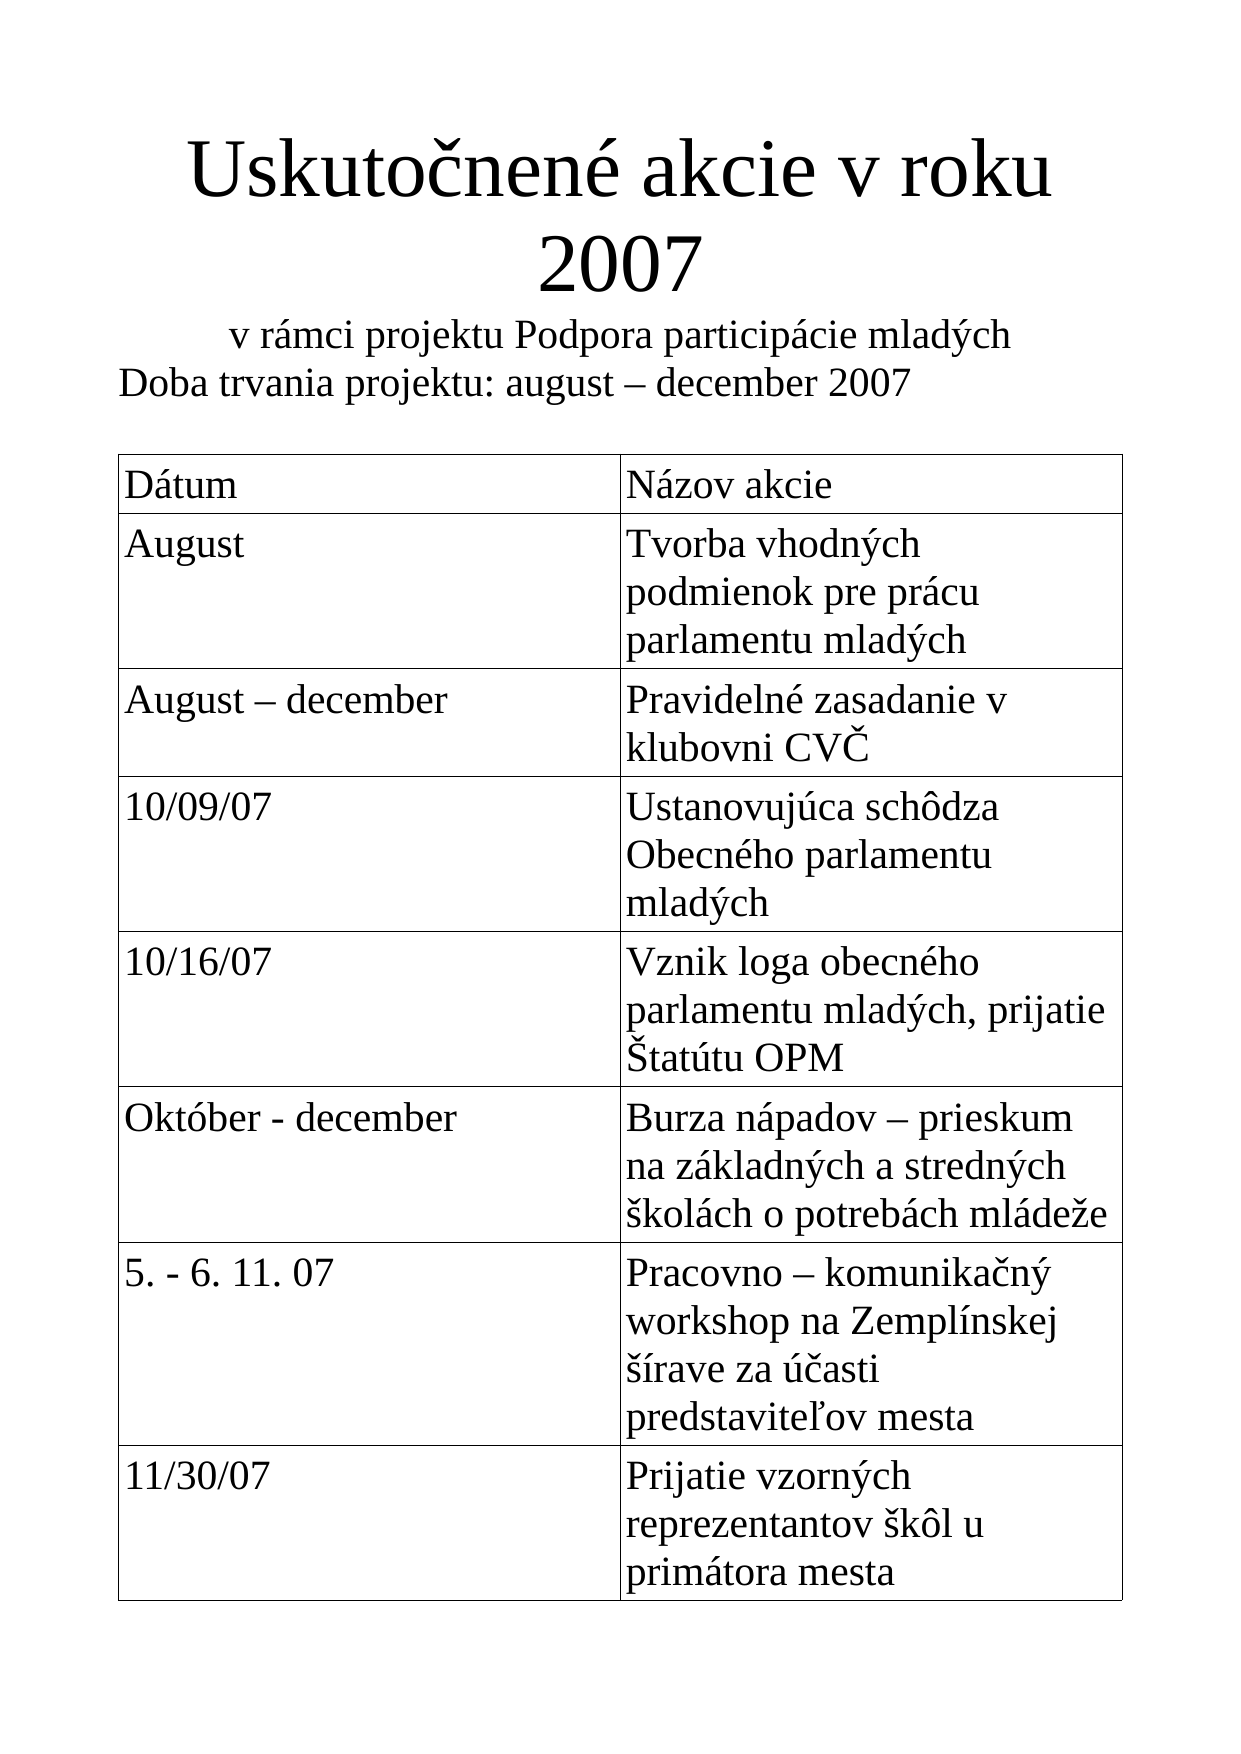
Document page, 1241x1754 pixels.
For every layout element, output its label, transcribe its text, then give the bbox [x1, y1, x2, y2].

text Doba trvania projektu: august – december 2007 [118, 358, 1122, 406]
table_cell Vznik loga obecného parlamentu mladých, prijatie Štatútu OPM [621, 932, 1122, 1086]
text v rámci projektu Podpora participácie mladých [118, 310, 1122, 358]
table_cell Ustanovujúca schôdza Obecného parlamentu mladých [621, 777, 1122, 931]
table_header Názov akcie [621, 455, 1122, 513]
text Uskutočnené akcie v roku 2007 [118, 118, 1122, 310]
table_cell Tvorba vhodných podmienok pre prácu parlamentu mladých [621, 514, 1122, 668]
table_cell Prijatie vzorných reprezentantov škôl u primátora mesta [621, 1446, 1122, 1600]
table_header Dátum [119, 455, 620, 513]
table_cell 5. - 6. 11. 07 [119, 1243, 620, 1445]
table_cell 30.11.07 [119, 1446, 620, 1600]
table_cell Október - december [119, 1087, 620, 1242]
table_cell August – december [119, 669, 620, 776]
table_cell August [119, 514, 620, 668]
table_cell 16.10.07 [119, 932, 620, 1086]
table_cell Pravidelné zasadanie v klubovni CVČ [621, 669, 1122, 776]
table_cell Pracovno – komunikačný workshop na Zemplínskej šírave za účasti predstaviteľov mesta [621, 1243, 1122, 1445]
table_cell Burza nápadov – prieskum na základných a stredných školách o potrebách mládeže [621, 1087, 1122, 1242]
table_cell 09.10.07 [119, 777, 620, 931]
